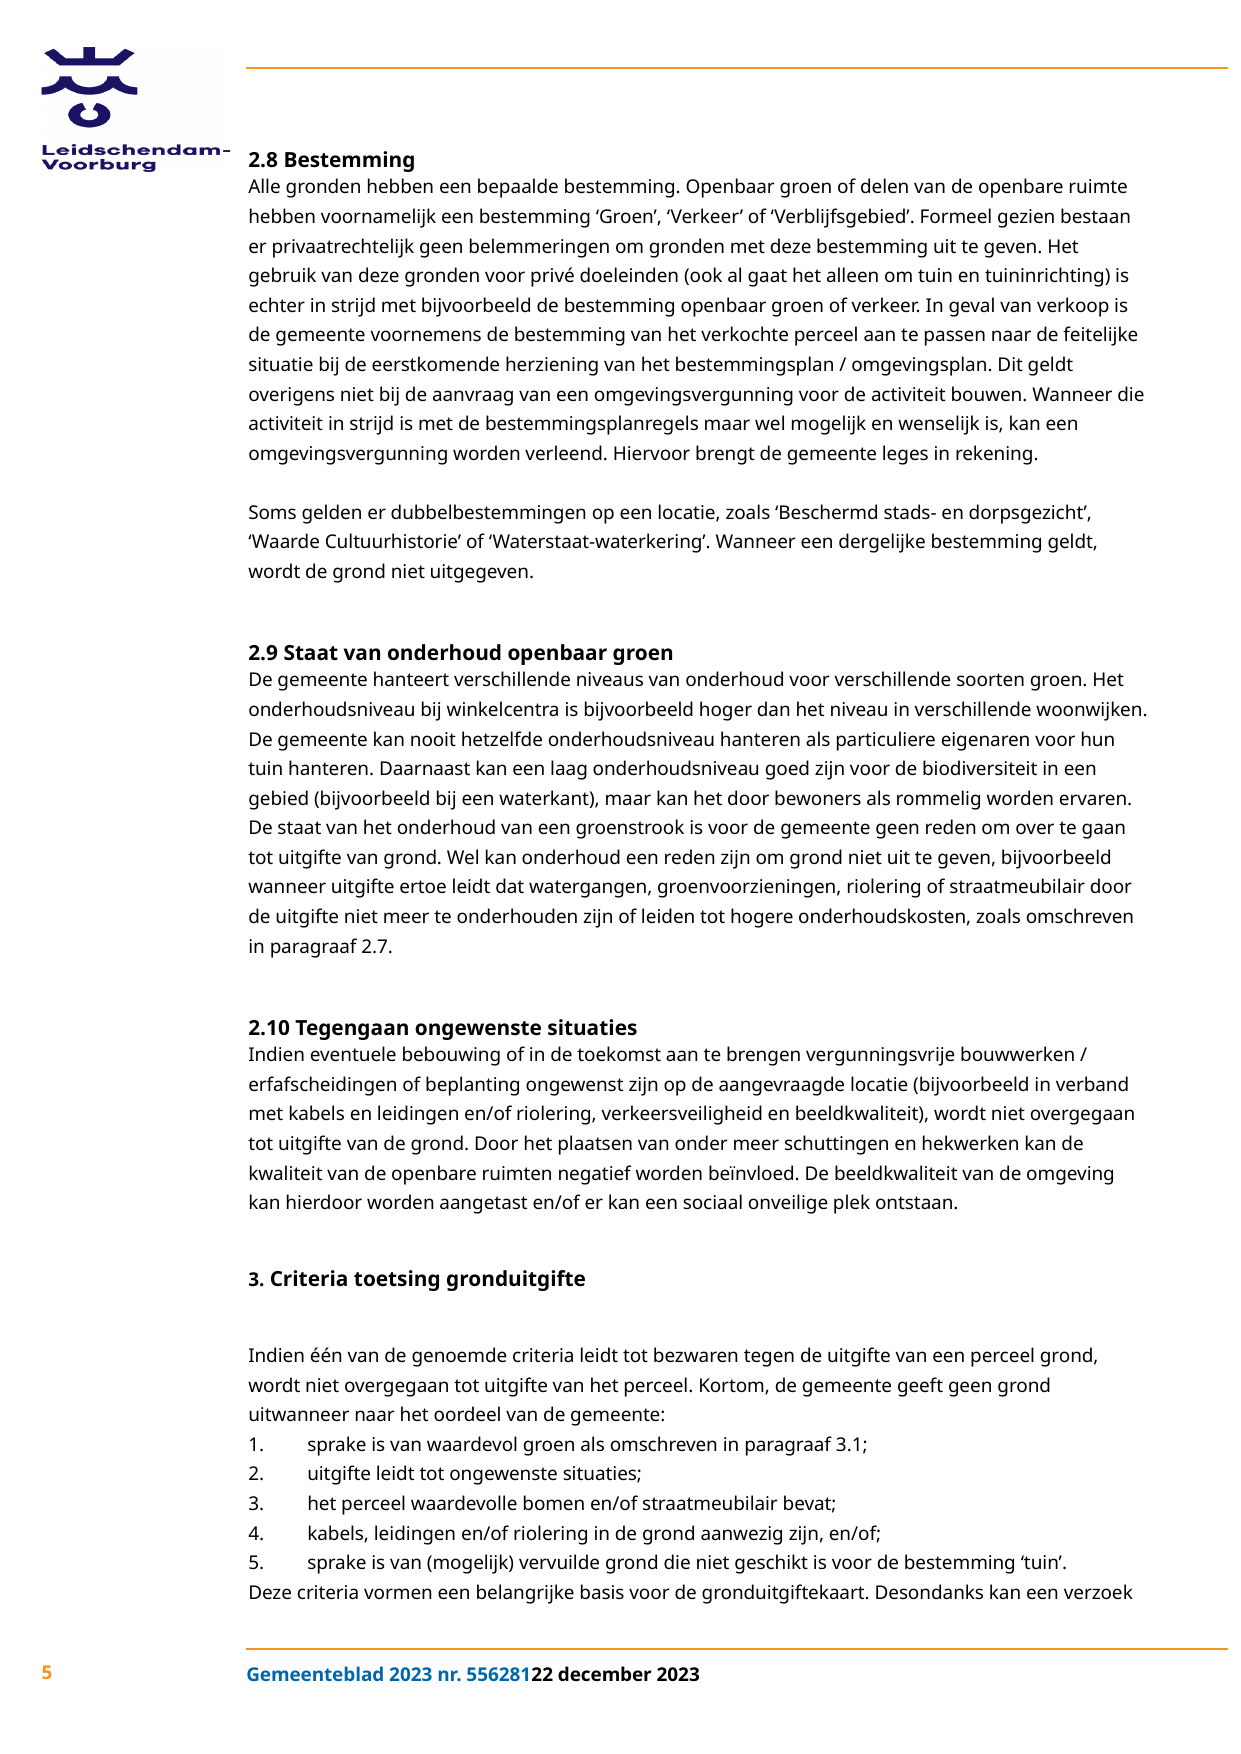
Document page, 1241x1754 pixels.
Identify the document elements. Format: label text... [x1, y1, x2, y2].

text Deze criteria vormen een belangrijke basis voor de gronduitgiftekaart. Desondanks kan een verzoek [248, 1579, 1152, 1604]
text 3. Criteria toetsing gronduitgifte [248, 1264, 1152, 1293]
list kabels, leidingen en/of riolering in de grond aanwezig zijn, en/of; [248, 1520, 1152, 1545]
list het perceel waardevolle bomen en/of straatmeubilair bevat; [248, 1490, 1152, 1516]
text Soms gelden er dubbelbestemmingen op een locatie, zoals ‘Beschermd stads- en dorpsgezicht’, ‘Waarde Cultuurhistorie’ of ‘Waterstaat-waterkering’. Wanneer een dergelijke bestemming geldt, wordt de grond niet uitgegeven. [248, 499, 1152, 584]
text De gemeente hanteert verschillende niveaus van onderhoud voor verschillende soorten groen. Het onderhoudsniveau bij winkelcentra is bijvoorbeeld hoger dan het niveau in verschillende woonwijken. De gemeente kan nooit hetzelfde onderhoudsniveau hanteren als particuliere eigenaren voor hun tuin hanteren. Daarnaast kan een laag onderhoudsniveau goed zijn voor de biodiversiteit in een gebied (bijvoorbeeld bij een waterkant), maar kan het door bewoners als rommelig worden ervaren. De staat van het onderhoud van een groenstrook is voor de gemeente geen reden om over te gaan tot uitgifte van grond. Wel kan onderhoud een reden zijn om grond niet uit te geven, bijvoorbeeld wanneer uitgifte ertoe leidt dat watergangen, groenvoorzieningen, riolering of straatmeubilair door de uitgifte niet meer te onderhouden zijn of leiden tot hogere onderhoudskosten, zoals omschreven in paragraaf 2.7. [248, 667, 1152, 959]
list sprake is van waardevol groen als omschreven in paragraaf 3.1; [248, 1431, 1152, 1457]
text 2.8 Bestemming [248, 145, 1152, 174]
text 2.10 Tegengaan ongewenste situaties [248, 1013, 1152, 1041]
text 2.9 Staat van onderhoud openbaar groen [248, 638, 1152, 667]
picture [41, 47, 231, 172]
text Indien eventuele bebouwing of in de toekomst aan te brengen vergunningsvrije bouwwerken / erfafscheidingen of beplanting ongewenst zijn op de aangevraagde locatie (bijvoorbeeld in verband met kabels en leidingen en/of riolering, verkeersveiligheid en beeldkwaliteit), wordt niet overgegaan tot uitgifte van de grond. Door het plaatsen van onder meer schuttingen en hekwerken kan de kwaliteit van de openbare ruimten negatief worden beïnvloed. De beeldkwaliteit van de omgeving kan hierdoor worden aangetast en/of er kan een sociaal onveilige plek ontstaan. [248, 1041, 1152, 1215]
list sprake is van (mogelijk) vervuilde grond die niet geschikt is voor de bestemming ‘tuin’. [248, 1549, 1152, 1575]
list uitgifte leidt tot ongewenste situaties; [248, 1461, 1152, 1486]
text Indien één van de genoemde criteria leidt tot bezwaren tegen de uitgifte van een perceel grond, wordt niet overgegaan tot uitgifte van het perceel. Kortom, de gemeente geeft geen grond uitwanneer naar het oordeel van de gemeente: [248, 1342, 1152, 1427]
text Alle gronden hebben een bepaalde bestemming. Openbaar groen of delen van de openbare ruimte hebben voornamelijk een bestemming ‘Groen’, ‘Verkeer’ of ‘Verblijfsgebied’. Formeel gezien bestaan er privaatrechtelijk geen belemmeringen om gronden met deze bestemming uit te geven. Het gebruik van deze gronden voor privé doeleinden (ook al gaat het alleen om tuin en tuininrichting) is echter in strijd met bijvoorbeeld de bestemming openbaar groen of verkeer. In geval van verkoop is de gemeente voornemens de bestemming van het verkochte perceel aan te passen naar de feitelijke situatie bij de eerstkomende herziening van het bestemmingsplan / omgevingsplan. Dit geldt overigens niet bij de aanvraag van een omgevingsvergunning voor de activiteit bouwen. Wanneer die activiteit in strijd is met de bestemmingsplanregels maar wel mogelijk en wenselijk is, kan een omgevingsvergunning worden verleend. Hiervoor brengt de gemeente leges in rekening. [248, 174, 1152, 466]
